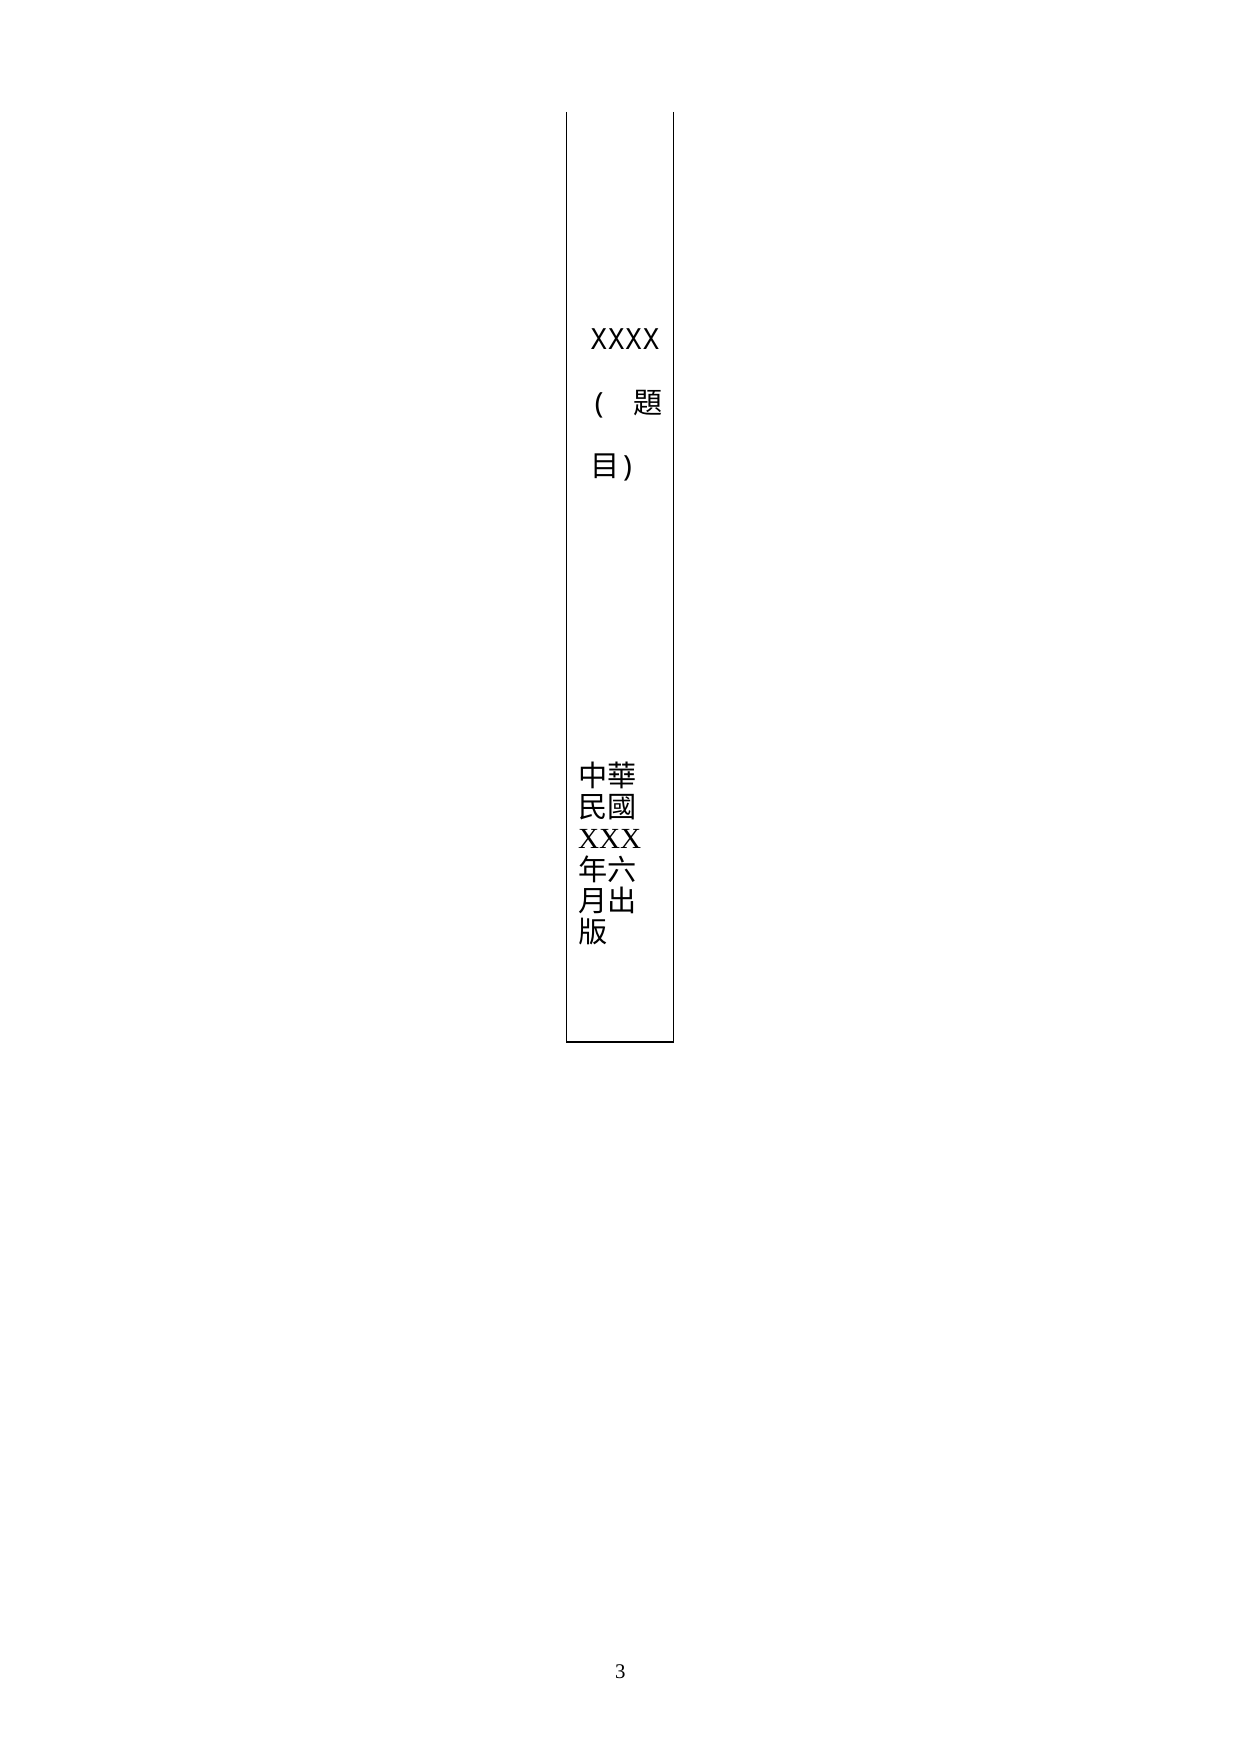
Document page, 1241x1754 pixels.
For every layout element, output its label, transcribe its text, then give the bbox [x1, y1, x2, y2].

table_cell XXXX(題目) [567, 112, 673, 669]
table_cell 中華民國XXX年六月出版 [567, 669, 673, 1041]
